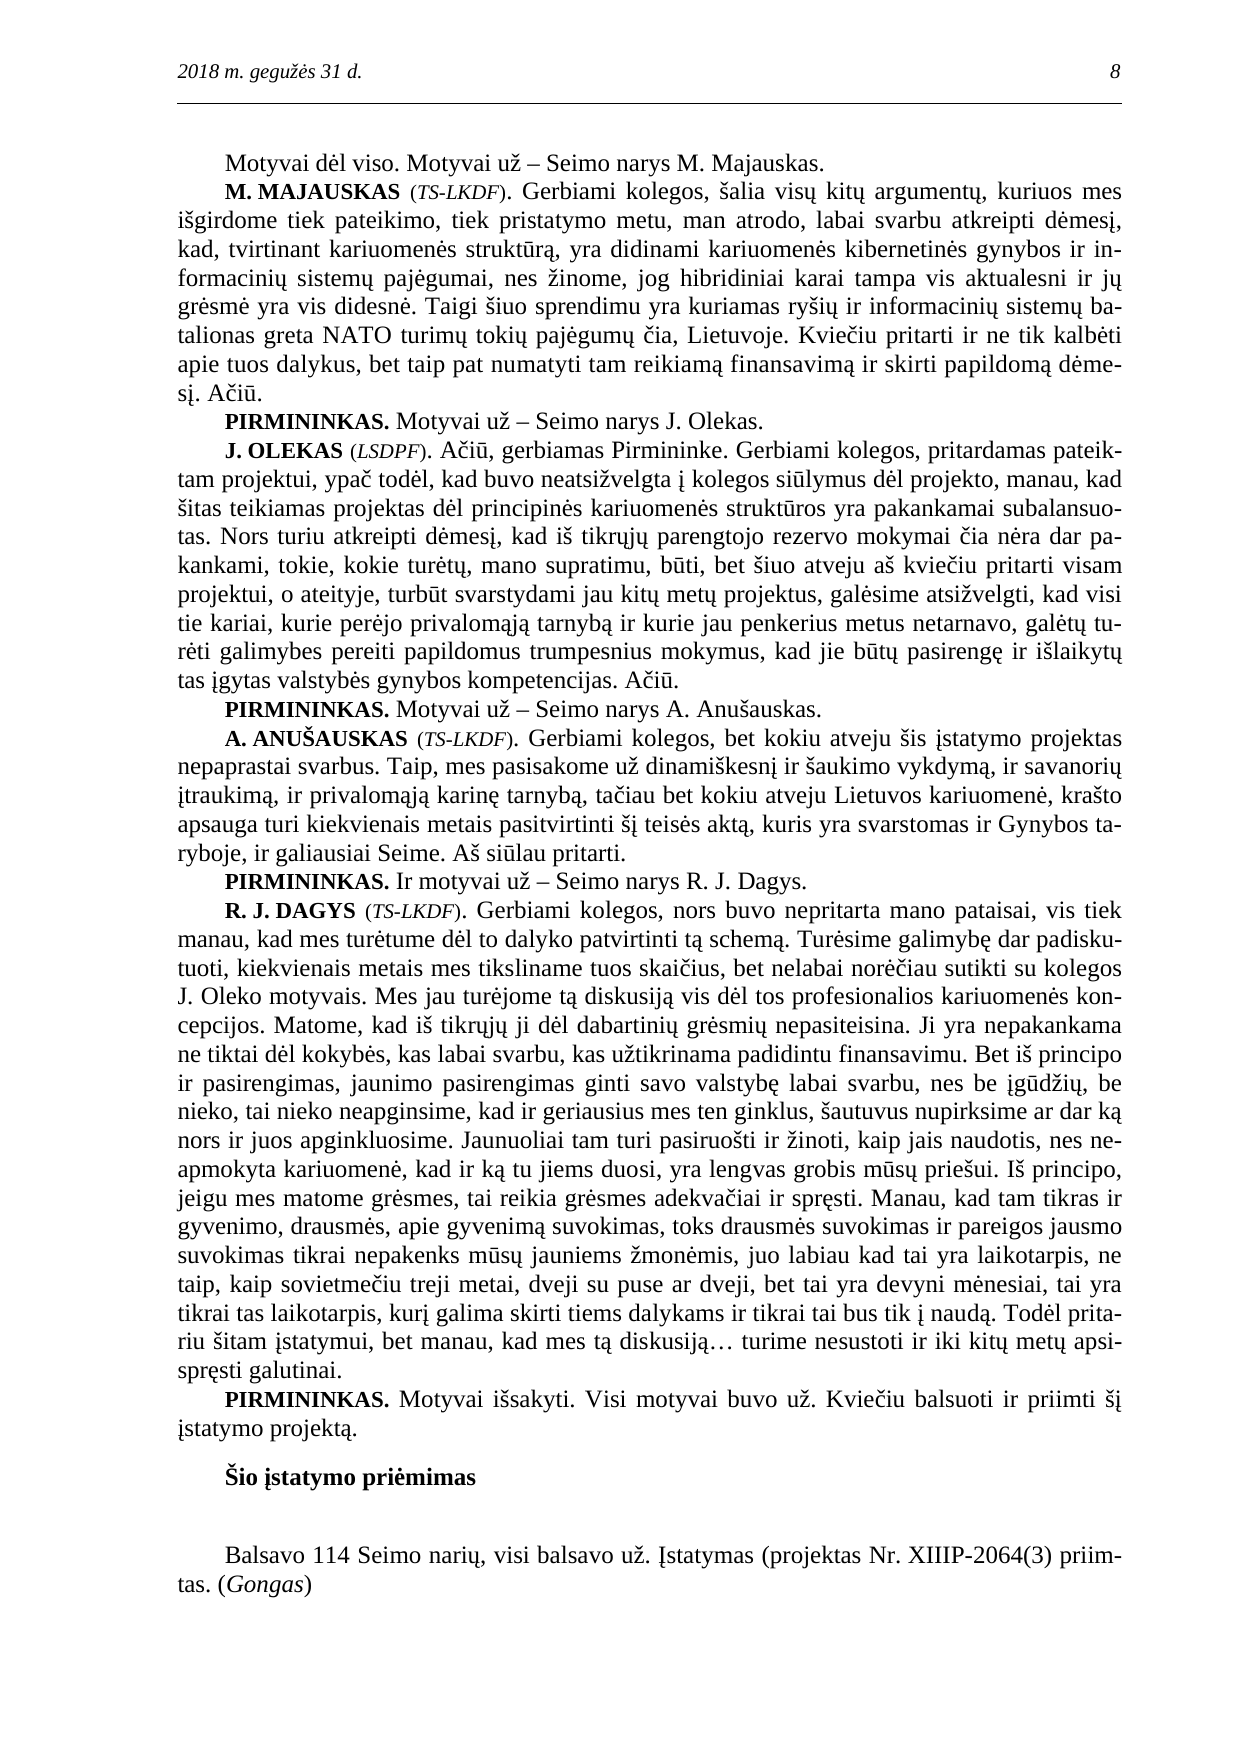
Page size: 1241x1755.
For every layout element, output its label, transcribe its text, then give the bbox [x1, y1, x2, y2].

text Bal­sa­vo 114 Sei­mo na­rių, vi­si bal­sa­vo už. Įsta­ty­mas (pro­jek­tas Nr. XIIIP-2064(3) pri­im­tas. (Gon­gas) [177, 1541, 1122, 1598]
text PIRMININKAS. Mo­ty­vai už – Sei­mo na­rys A. Anu­šaus­kas. [177, 694, 1122, 723]
text A. ANUŠAUSKAS (TS-LKDF). Ger­bia­mi ko­le­gos, bet ko­kiu at­ve­ju šis įsta­ty­mo pro­jek­tas ne­pa­pras­tai svar­bus. Taip, mes pa­si­sa­ko­me už di­na­miš­kes­nį ir šau­ki­mo vyk­dy­mą, ir sa­va­no­rių įtrau­ki­mą, ir pri­va­lo­mą­ją ka­ri­nę tar­ny­bą, ta­čiau bet ko­kiu at­ve­ju Lie­tu­vos ka­riuo­me­nė, kraš­to ap­sau­ga tu­ri kiek­vie­nais me­tais pa­si­tvir­tin­ti šį tei­sės ak­tą, ku­ris yra svars­to­mas ir Gy­ny­bos ta­ry­bo­je, ir ga­liau­siai Sei­me. Aš siū­lau pri­tar­ti. [177, 723, 1122, 866]
text J. OLEKAS (LSDPF). Ačiū, ger­bia­mas Pir­mi­nin­ke. Ger­bia­mi ko­le­gos, pri­tar­da­mas pa­teik­tam pro­jek­tui, ypač to­dėl, kad bu­vo neat­si­žvelg­ta į ko­le­gos siū­ly­mus dėl pro­jek­to, ma­nau, kad ši­tas tei­kia­mas pro­jek­tas dėl prin­ci­pi­nės ka­riuo­me­nės struk­tū­ros yra pa­kan­ka­mai su­ba­lan­suo­tas. Nors tu­riu at­kreip­ti dė­me­sį, kad iš tik­rų­jų pa­reng­to­jo re­zer­vo mo­ky­mai čia nė­ra dar pa­kan­ka­mi, to­kie, ko­kie tu­rė­tų, ma­no su­pra­ti­mu, bū­ti, bet šiuo at­ve­ju aš kvie­čiu pri­tar­ti vi­sam pro­jek­tui, o at­ei­ty­je, tur­būt svars­ty­da­mi jau ki­tų me­tų pro­jek­tus, ga­lė­si­me at­si­žvelg­ti, kad vi­si tie ka­riai, ku­rie per­ėjo pri­va­lo­mą­ją tar­ny­bą ir ku­rie jau pen­ke­rius me­tus ne­tar­na­vo, ga­lė­tų tu­rė­ti ga­li­my­bes per­ei­ti pa­pil­do­mus trum­pes­nius mo­ky­mus, kad jie bū­tų pa­si­ren­gę ir iš­lai­ky­tų tas įgy­tas vals­ty­bės gy­ny­bos kom­pe­ten­ci­jas. Ačiū. [177, 435, 1122, 694]
text R. J. DAGYS (TS-LKDF). Ger­bia­mi ko­le­gos, nors bu­vo ne­pri­tar­ta ma­no pa­tai­sai, vis tiek ma­nau, kad mes tu­rė­tu­me dėl to da­ly­ko pa­tvir­tin­ti tą sche­mą. Tu­rė­si­me ga­li­my­bę dar pa­dis­ku­tuo­ti, kiek­vie­nais me­tais mes tiks­li­na­me tuos skai­čius, bet ne­la­bai no­rė­čiau su­tik­ti su ko­le­gos J. Ole­ko mo­ty­vais. Mes jau tu­rė­jo­me tą dis­ku­si­ją vis dėl tos pro­fe­sio­na­lios ka­riuo­me­nės kon­cep­ci­jos. Ma­to­me, kad iš tik­rų­jų ji dėl da­bar­ti­nių grės­mių ne­pa­si­tei­si­na. Ji yra ne­pa­kan­ka­ma ne tik­tai dėl ko­ky­bės, kas la­bai svar­bu, kas už­tik­ri­na­ma pa­di­din­tu fi­nan­sa­vi­mu. Bet iš prin­ci­po ir pa­si­ren­gi­mas, jau­ni­mo pa­si­ren­gi­mas gin­ti sa­vo vals­ty­bę la­bai svar­bu, nes be įgū­džių, be nie­ko, tai nie­ko ne­ap­gin­si­me, kad ir ge­riau­sius mes ten gin­klus, šau­tu­vus nu­pirk­si­me ar dar ką nors ir juos ap­gin­kluo­si­me. Jau­nuo­liai tam tu­ri pa­si­ruoš­ti ir ži­no­ti, kaip jais nau­do­tis, nes ne­ap­mo­ky­ta ka­riuo­me­nė, kad ir ką tu jiems duo­si, yra leng­vas gro­bis mū­sų prie­šui. Iš prin­ci­po, jei­gu mes ma­to­me grės­mes, tai rei­kia grės­mes adek­va­čiai ir spręs­ti. Ma­nau, kad tam tik­ras ir gy­ve­ni­mo, draus­mės, apie gy­ve­ni­mą su­vo­ki­mas, toks draus­mės su­vo­ki­mas ir pa­rei­gos jaus­mo su­vo­ki­mas tik­rai ne­pa­kenks mū­sų jau­niems žmo­nė­mis, juo la­biau kad tai yra lai­ko­tar­pis, ne taip, kaip so­viet­me­čiu tre­ji me­tai, dve­ji su pu­se ar dve­ji, bet tai yra de­vy­ni mė­ne­siai, tai yra tik­rai tas lai­ko­tar­pis, ku­rį ga­li­ma skir­ti tiems da­ly­kams ir tik­rai tai bus tik į nau­dą. To­dėl pri­ta­riu ši­tam įsta­ty­mui, bet ma­nau, kad mes tą dis­ku­si­ją… tu­ri­me ne­su­sto­ti ir iki ki­tų me­tų ap­si­spręs­ti ga­lu­ti­nai. [177, 895, 1122, 1384]
text PIRMININKAS. Mo­ty­vai už – Sei­mo na­rys J. Ole­kas. [177, 406, 1122, 435]
text Mo­ty­vai dėl vi­so. Mo­ty­vai už – Sei­mo na­rys M. Ma­jaus­kas. [177, 148, 1122, 176]
text PIRMININKAS. Mo­ty­vai iš­sa­ky­ti. Vi­si mo­ty­vai bu­vo už. Kvie­čiu bal­suo­ti ir pri­im­ti šį įsta­ty­mo pro­jek­tą. [177, 1384, 1122, 1441]
text PIRMININKAS. Ir mo­ty­vai už – Sei­mo na­rys R. J. Da­gys. [177, 866, 1122, 895]
text Šio įsta­ty­mo pri­ėmi­mas [177, 1462, 1122, 1491]
text M. MAJAUSKAS (TS-LKDF). Ger­bia­mi ko­le­gos, ša­lia vi­sų ki­tų ar­gu­men­tų, ku­riuos mes iš­gir­do­me tiek pa­tei­ki­mo, tiek pri­sta­ty­mo me­tu, man at­ro­do, la­bai svar­bu at­kreip­ti dė­me­sį, kad, tvir­ti­nant ka­riuo­me­nės struk­tū­rą, yra di­di­na­mi ka­riuo­me­nės ki­ber­ne­ti­nės gy­ny­bos ir in­for­ma­ci­nių sis­te­mų pa­jė­gu­mai, nes ži­no­me, jog hib­ri­di­niai ka­rai tam­pa vis ak­tu­a­les­ni ir jų grės­mė yra vis di­des­nė. Tai­gi šiuo spren­di­mu yra ku­ria­mas ry­šių ir in­for­ma­ci­nių sis­te­mų ba­talio­nas gre­ta NATO tu­ri­mų to­kių pa­jė­gu­mų čia, Lie­tu­vo­je. Kvie­čiu pri­tar­ti ir ne tik kal­bė­ti apie tuos da­ly­kus, bet taip pat nu­ma­ty­ti tam rei­kia­mą fi­nan­sa­vi­mą ir skir­ti pa­pil­do­mą dė­me­sį. Ačiū. [177, 176, 1122, 406]
